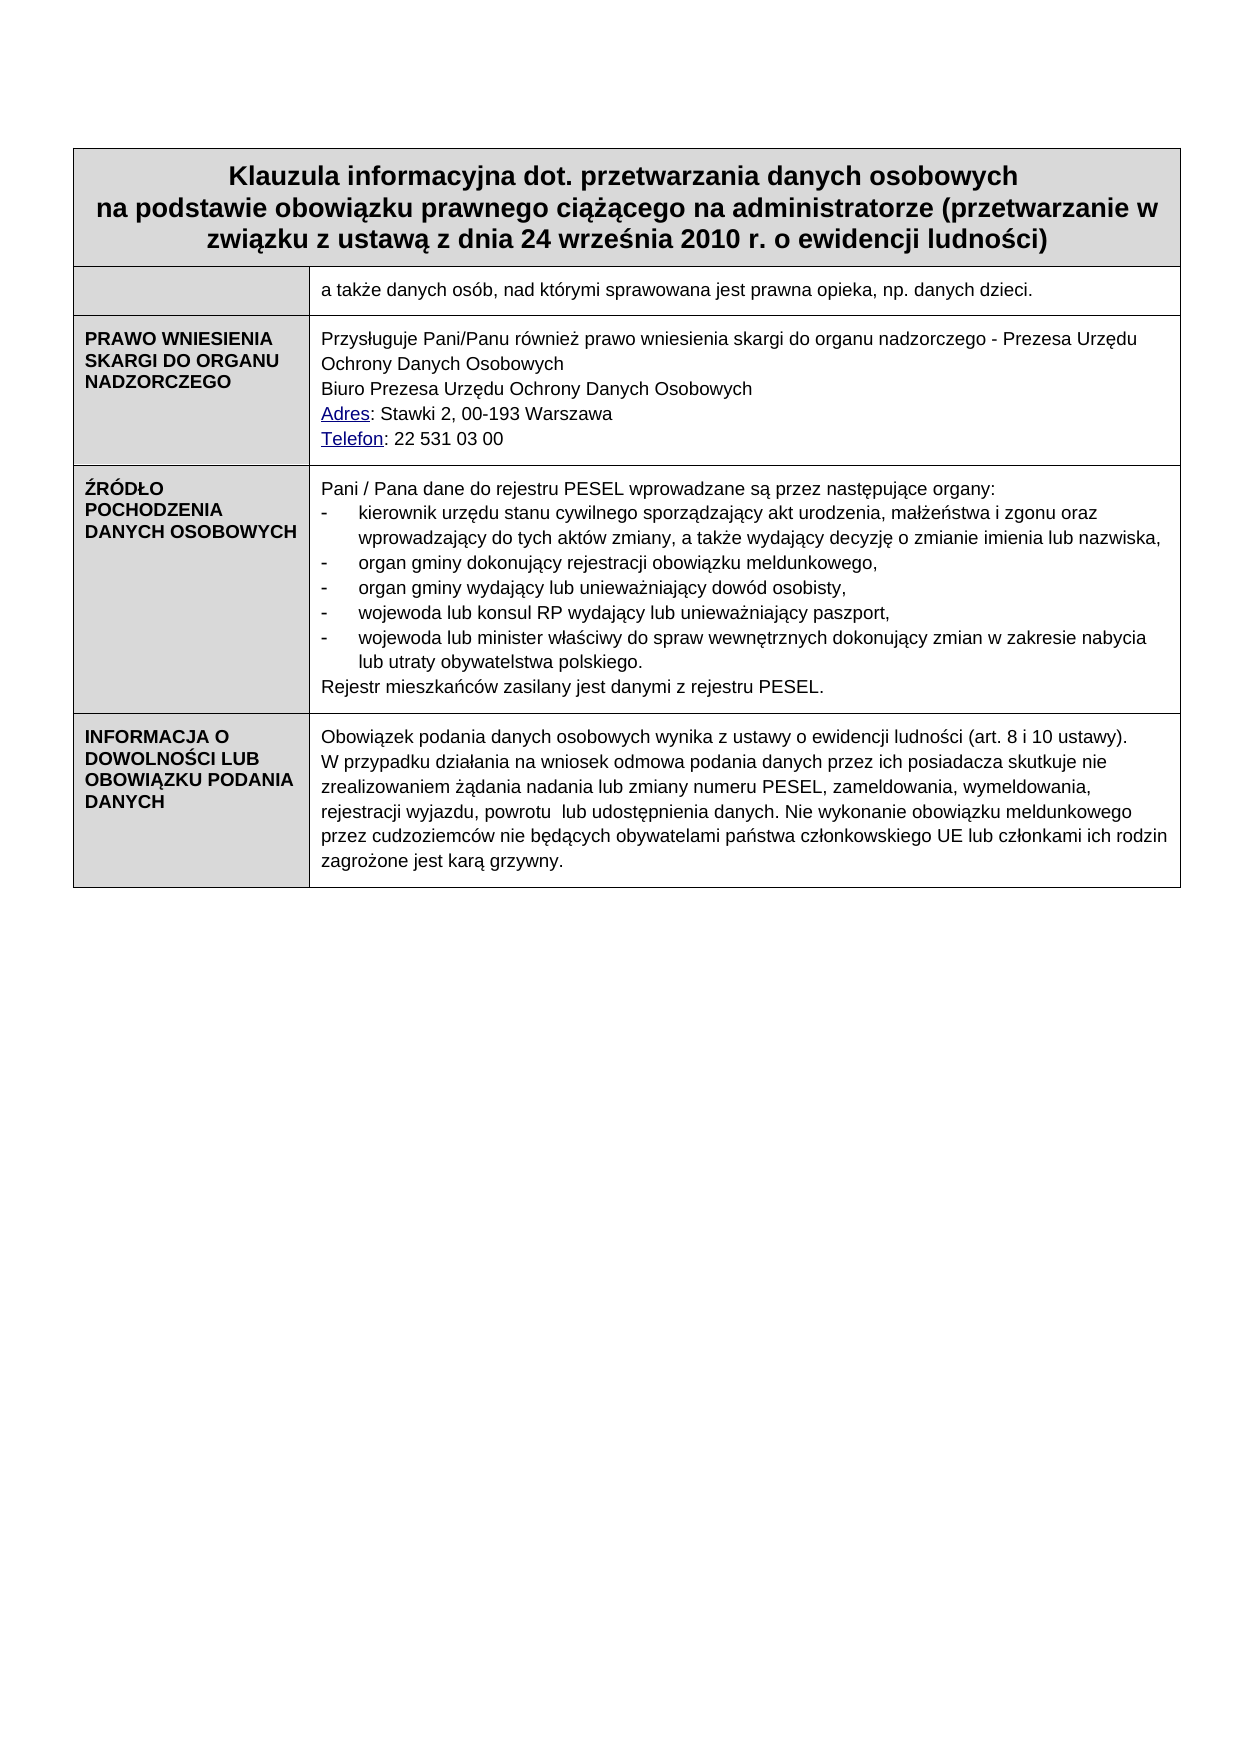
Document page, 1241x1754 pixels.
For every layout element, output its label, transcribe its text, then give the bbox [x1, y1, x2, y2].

table_cell Pani / Pana dane do rejestru PESEL wprowadzane są przez następujące organy: kierownik urzędu stanu cywilnego sporządzający akt urodzenia, małżeństwa i zgonu oraz wprowadzający do tych aktów zmiany, a także wydający decyzję o zmianie imienia lub nazwiska, organ gminy dokonujący rejestracji obowiązku meldunkowego, organ gminy wydający lub unieważniający dowód osobisty, wojewoda lub konsul RP wydający lub unieważniający paszport, wojewoda lub minister właściwy do spraw wewnętrznych dokonujący zmian w zakresie nabycia lub utraty obywatelstwa polskiego. Rejestr mieszkańców zasilany jest danymi z rejestru PESEL. [310, 466, 1180, 713]
table_cell INFORMACJA O DOWOLNOŚCI LUB OBOWIĄZKU PODANIA DANYCH [74, 714, 309, 887]
table_cell ŹRÓDŁO POCHODZENIA DANYCH OSOBOWYCH [74, 466, 309, 713]
table_cell [74, 267, 309, 315]
table_header Klauzula informacyjna dot. przetwarzania danych osobowych na podstawie obowiązku prawnego ciążącego na administratorze (przetwarzanie w związku z ustawą z dnia 24 września 2010 r. o ewidencji ludności) [74, 149, 1180, 266]
table_cell Przysługuje Pani/Panu również prawo wniesienia skargi do organu nadzorczego - Prezesa Urzędu Ochrony Danych Osobowych Biuro Prezesa Urzędu Ochrony Danych Osobowych Adres: Stawki 2, 00-193 Warszawa Telefon: 22 531 03 00 [310, 316, 1180, 464]
table_cell PRAWO WNIESIENIA SKARGI DO ORGANU NADZORCZEGO [74, 316, 309, 464]
table_cell Obowiązek podania danych osobowych wynika z ustawy o ewidencji ludności (art. 8 i 10 ustawy). W przypadku działania na wniosek odmowa podania danych przez ich posiadacza skutkuje nie zrealizowaniem żądania nadania lub zmiany numeru PESEL, zameldowania, wymeldowania, rejestracji wyjazdu, powrotu lub udostępnienia danych. Nie wykonanie obowiązku meldunkowego przez cudzoziemców nie będących obywatelami państwa członkowskiego UE lub członkami ich rodzin zagrożone jest karą grzywny. [310, 714, 1180, 887]
table_cell a także danych osób, nad którymi sprawowana jest prawna opieka, np. danych dzieci. [310, 267, 1180, 315]
